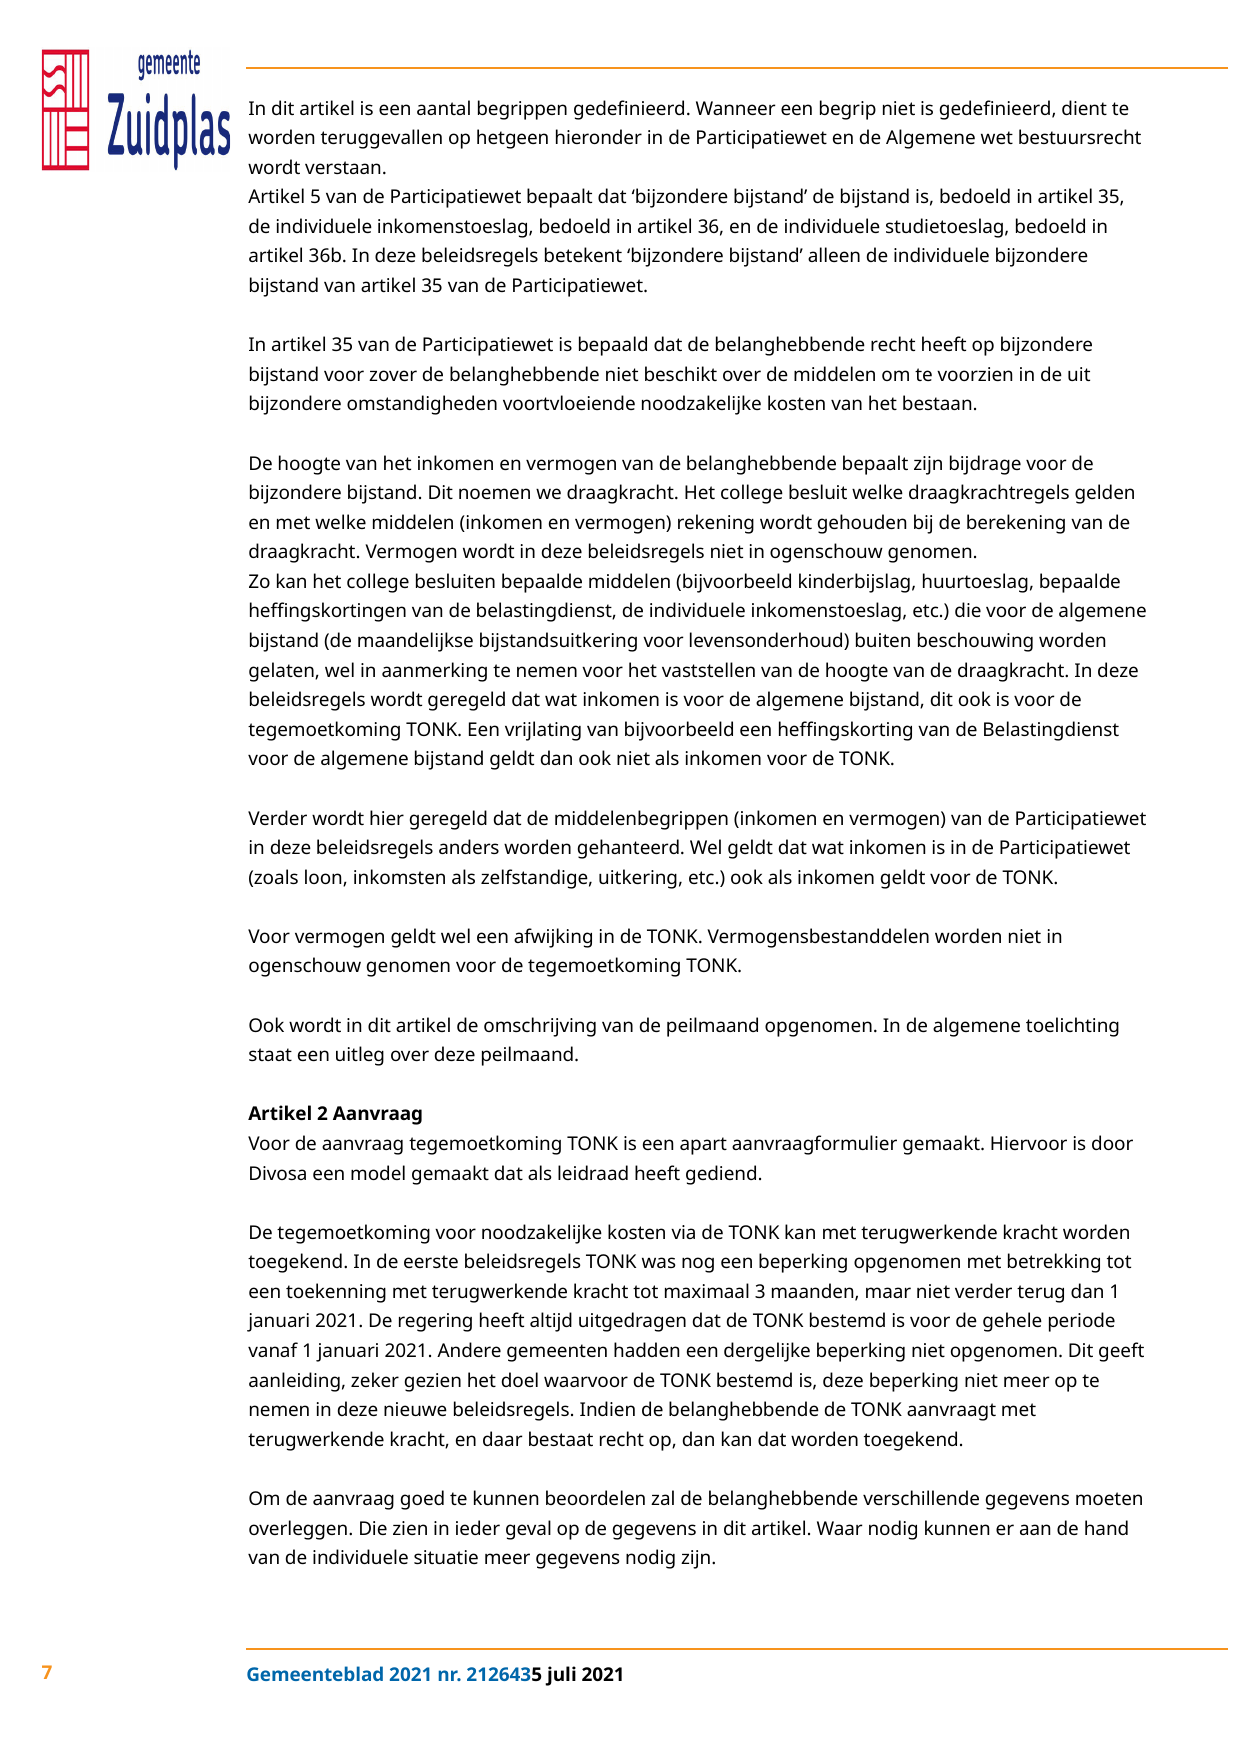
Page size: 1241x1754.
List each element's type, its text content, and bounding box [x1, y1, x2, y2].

text Artikel 2 Aanvraag [248, 1101, 1152, 1126]
text draagkracht. Vermogen wordt in deze beleidsregels niet in ogenschouw genomen. [248, 538, 1152, 564]
picture [41, 47, 231, 172]
text Ook wordt in dit artikel de omschrijving van de peilmaand opgenomen. In de algemene toelichting staat een uitleg over deze peilmaand. [248, 1012, 1152, 1067]
text Voor de aanvraag tegemoetkoming TONK is een apart aanvraagformulier gemaakt. Hiervoor is door Divosa een model gemaakt dat als leidraad heeft gediend. [248, 1130, 1152, 1186]
text De hoogte van het inkomen en vermogen van de belanghebbende bepaalt zijn bijdrage voor de bijzondere bijstand. Dit noemen we draagkracht. Het college besluit welke draagkrachtregels gelden en met welke middelen (inkomen en vermogen) rekening wordt gehouden bij de berekening van de [248, 450, 1152, 535]
text Zo kan het college besluiten bepaalde middelen (bijvoorbeeld kinderbijslag, huurtoeslag, bepaalde [248, 568, 1152, 594]
text Artikel 5 van de Participatiewet bepaalt dat ‘bijzondere bijstand’ de bijstand is, bedoeld in artikel 35, de individuele inkomenstoeslag, bedoeld in artikel 36, en de individuele studietoeslag, bedoeld in artikel 36b. In deze beleidsregels betekent ‘bijzondere bijstand’ alleen de individuele bijzondere bijstand van artikel 35 van de Participatiewet. [248, 183, 1152, 298]
text Verder wordt hier geregeld dat de middelenbegrippen (inkomen en vermogen) van de Participatiewet in deze beleidsregels anders worden gehanteerd. Wel geldt dat wat inkomen is in de Participatiewet (zoals loon, inkomsten als zelfstandige, uitkering, etc.) ook als inkomen geldt voor de TONK. [248, 805, 1152, 890]
text heffingskortingen van de belastingdienst, de individuele inkomenstoeslag, etc.) die voor de algemene bijstand (de maandelijkse bijstandsuitkering voor levensonderhoud) buiten beschouwing worden gelaten, wel in aanmerking te nemen voor het vaststellen van de hoogte van de draagkracht. In deze beleidsregels wordt geregeld dat wat inkomen is voor de algemene bijstand, dit ook is voor de tegemoetkoming TONK. Een vrijlating van bijvoorbeeld een heffingskorting van de Belastingdienst voor de algemene bijstand geldt dan ook niet als inkomen voor de TONK. [248, 598, 1152, 771]
text In dit artikel is een aantal begrippen gedefinieerd. Wanneer een begrip niet is gedefinieerd, dient te worden teruggevallen op hetgeen hieronder in de Participatiewet en de Algemene wet bestuursrecht wordt verstaan. [248, 95, 1152, 180]
text Voor vermogen geldt wel een afwijking in de TONK. Vermogensbestanddelen worden niet in ogenschouw genomen voor de tegemoetkoming TONK. [248, 923, 1152, 978]
text Om de aanvraag goed te kunnen beoordelen zal de belanghebbende verschillende gegevens moeten overleggen. Die zien in ieder geval op de gegevens in dit artikel. Waar nodig kunnen er aan de hand van de individuele situatie meer gegevens nodig zijn. [248, 1485, 1152, 1570]
text In artikel 35 van de Participatiewet is bepaald dat de belanghebbende recht heeft op bijzondere bijstand voor zover de belanghebbende niet beschikt over de middelen om te voorzien in de uit bijzondere omstandigheden voortvloeiende noodzakelijke kosten van het bestaan. [248, 331, 1152, 416]
text De tegemoetkoming voor noodzakelijke kosten via de TONK kan met terugwerkende kracht worden toegekend. In de eerste beleidsregels TONK was nog een beperking opgenomen met betrekking tot een toekenning met terugwerkende kracht tot maximaal 3 maanden, maar niet verder terug dan 1 januari 2021. De regering heeft altijd uitgedragen dat de TONK bestemd is voor de gehele periode vanaf 1 januari 2021. Andere gemeenten hadden een dergelijke beperking niet opgenomen. Dit geeft aanleiding, zeker gezien het doel waarvoor de TONK bestemd is, deze beperking niet meer op te nemen in deze nieuwe beleidsregels. Indien de belanghebbende de TONK aanvraagt met terugwerkende kracht, en daar bestaat recht op, dan kan dat worden toegekend. [248, 1219, 1152, 1452]
